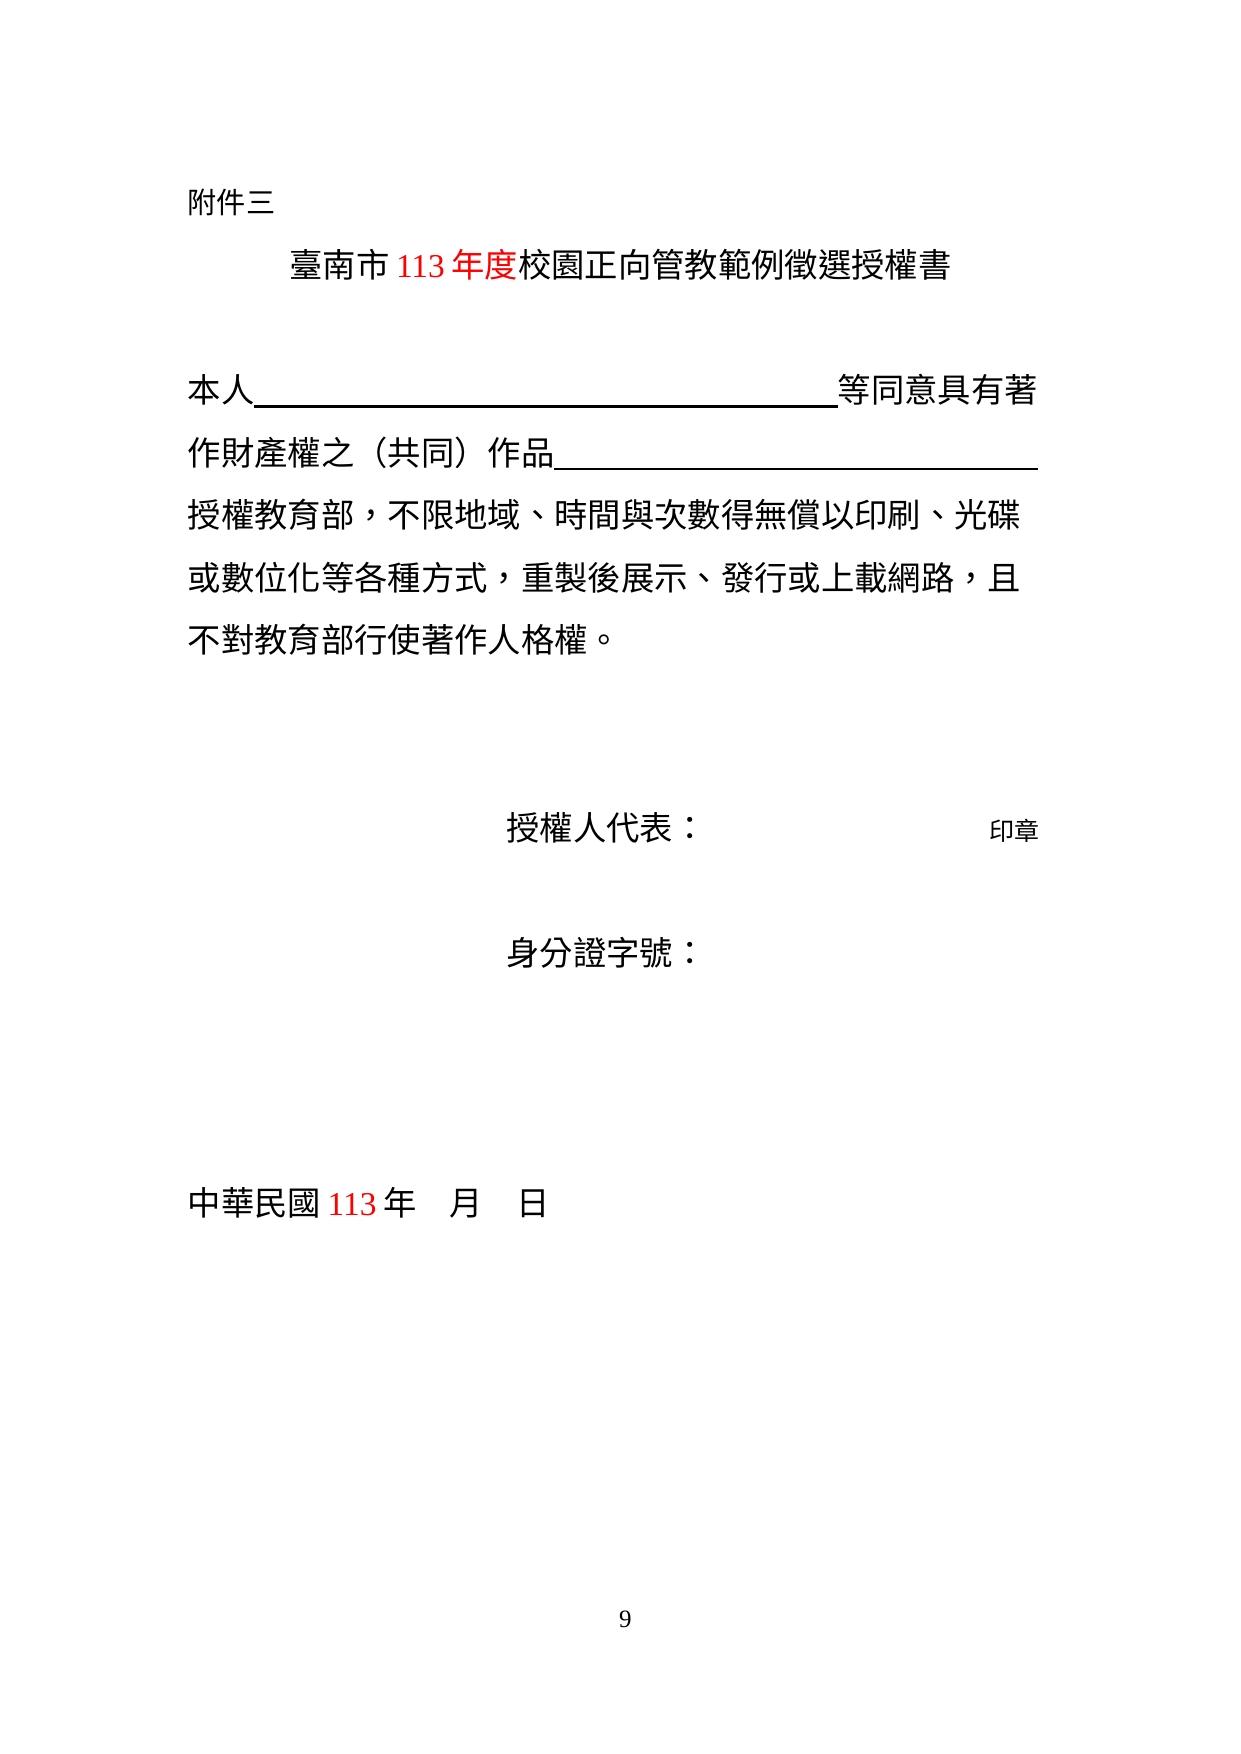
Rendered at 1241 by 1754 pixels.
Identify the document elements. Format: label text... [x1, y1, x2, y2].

text 中華民國113年 月 日 [187, 1159, 1053, 1221]
text 本人 等同意具有著作財產權之（共同）作品 授權教育部，不限地域、時間與次數得無償以印刷、光碟或數位化等各種方式，重製後展示、發行或上載網路，且不對教育部行使著作人格權。 [187, 346, 1053, 659]
text 附件三 [187, 159, 1053, 221]
text 授權人代表： 印章 [506, 784, 1053, 846]
text 臺南市113年度校園正向管教範例徵選授權書 [187, 221, 1053, 284]
text 身分證字號： [506, 909, 713, 971]
